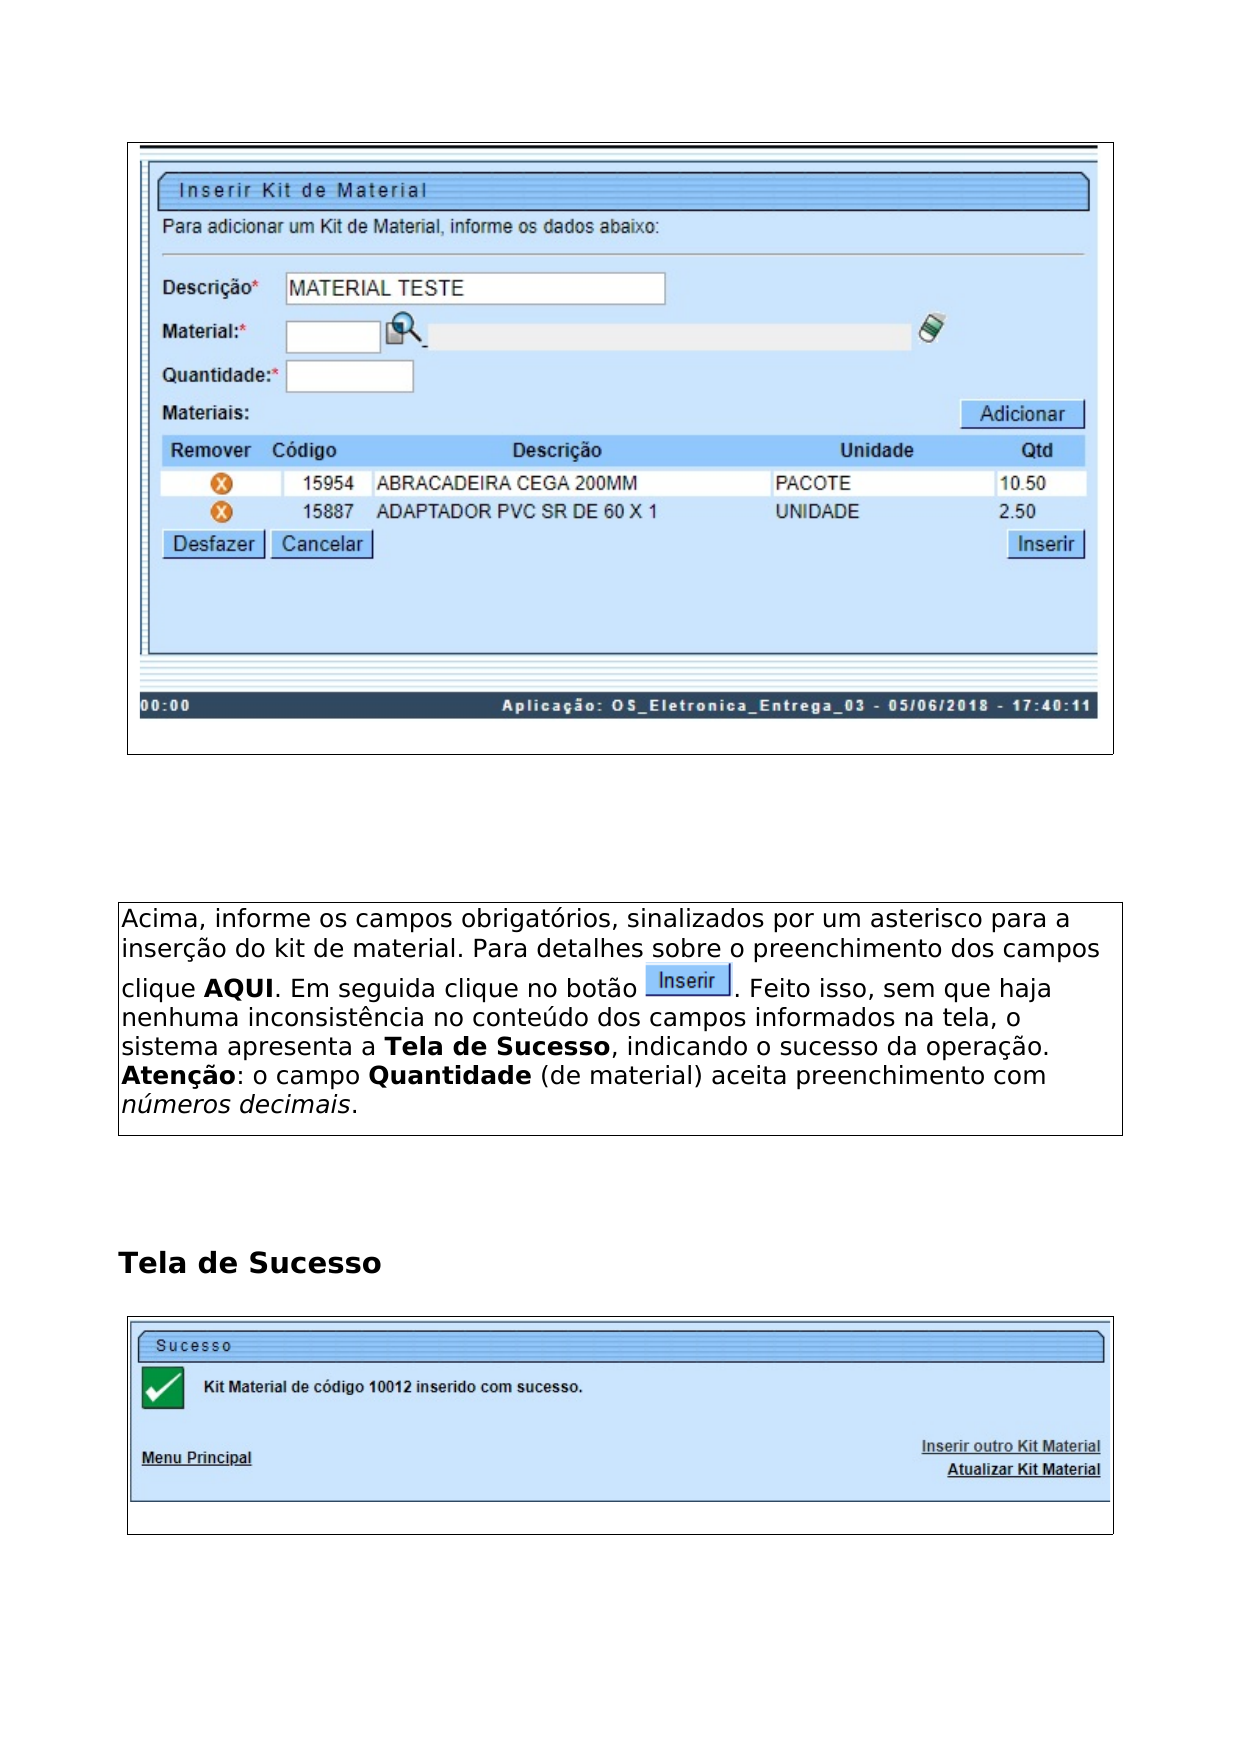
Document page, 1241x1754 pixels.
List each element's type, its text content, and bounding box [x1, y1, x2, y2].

table_header Acima, informe os campos obrigatórios, sinalizados por um asterisco para a inserção do kit de material. Para detalhes sobre o preenchimento dos campos clique AQUI. Em seguida clique no botão . Feito isso, sem que haja nenhuma inconsistência no conteúdo dos campos informados na tela, o sistema apresenta a Tela de Sucesso, indicando o sucesso da operação. Atenção: o campo Quantidade (de material) aceita preenchimento com números decimais. [119, 903, 1122, 1135]
table_header [128, 143, 1113, 753]
subtitle Tela de Sucesso [118, 1246, 1122, 1280]
picture [129, 1319, 1111, 1502]
table_header [128, 1317, 1113, 1534]
picture [645, 962, 733, 998]
picture [139, 144, 1101, 722]
